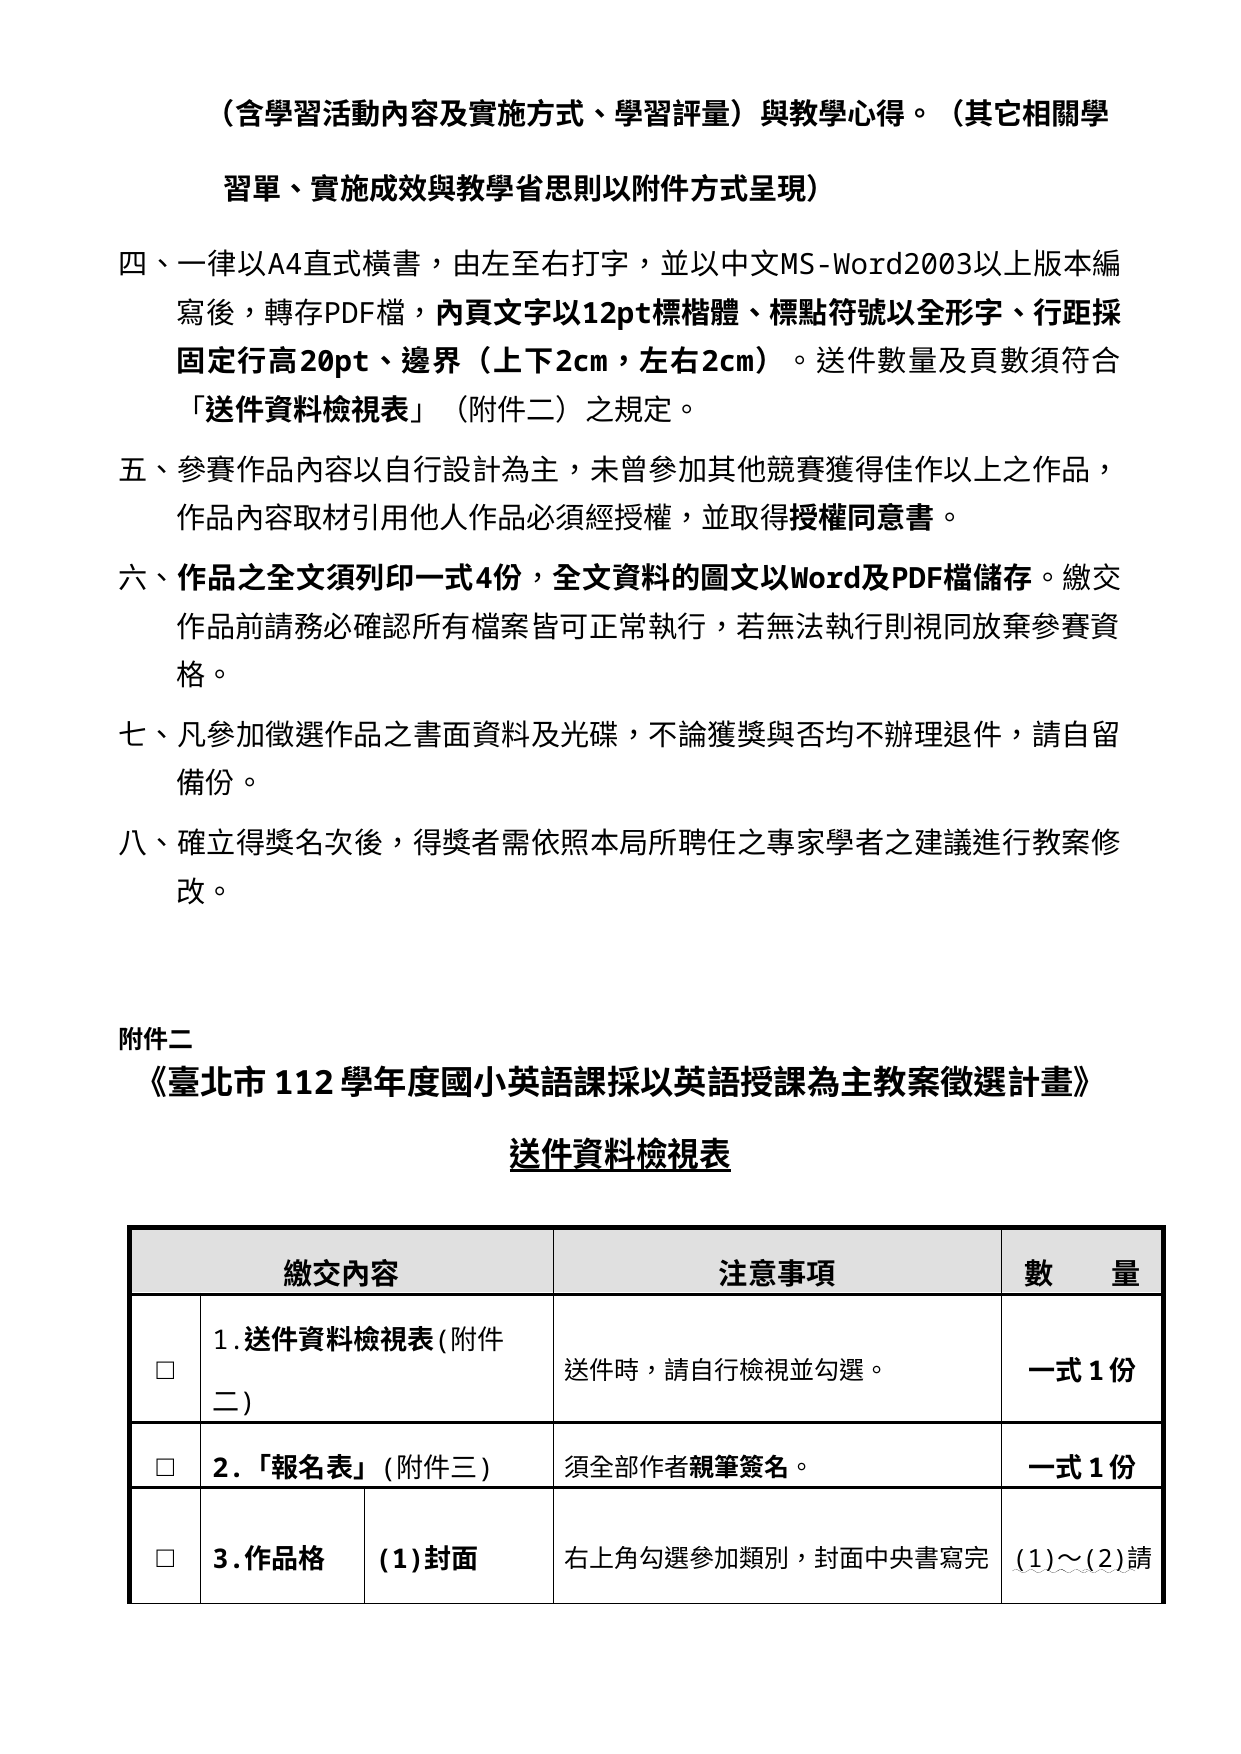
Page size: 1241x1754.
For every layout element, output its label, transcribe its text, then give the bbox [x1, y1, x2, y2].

text 八、確立得獎名次後，得獎者需依照本局所聘任之專家學者之建議進行教案修改。 [118, 820, 1122, 911]
table_cell □ [132, 1296, 200, 1421]
table_cell 一式1份 [1002, 1296, 1161, 1421]
table_cell 須全部作者親筆簽名。 [554, 1424, 1001, 1486]
table_cell (1)～(2)請 [1002, 1489, 1161, 1603]
table_cell 1.送件資料檢視表(附件二) [201, 1296, 553, 1421]
text 四、一律以A4直式橫書，由左至右打字，並以中文MS-Word2003以上版本編寫後，轉存PDF檔，內頁文字以12pt標楷體、標點符號以全形字、行距採固定行高20pt、邊界（上下2cm，左右2cm）。送件數量及頁數須符合「送件資料檢視表」（附件二）之規定。 [118, 241, 1122, 429]
table_cell 2.「報名表」(附件三) [201, 1424, 553, 1486]
table_header 數 量 [1002, 1230, 1161, 1292]
table_cell □ [132, 1489, 200, 1603]
text 習單、實施成效與教學省思則以附件方式呈現） [118, 166, 1122, 208]
text 《臺北市112學年度國小英語課採以英語授課為主教案徵選計畫》 [118, 1055, 1122, 1104]
table_cell 一式1份 [1002, 1424, 1161, 1486]
text 附件二 [118, 1019, 1122, 1055]
text （含學習活動內容及實施方式、學習評量）與教學心得。（其它相關學 [118, 91, 1122, 133]
text 送件資料檢視表 [118, 1128, 1122, 1176]
table_header 注意事項 [554, 1230, 1001, 1292]
table_cell (1)封面 [365, 1489, 553, 1603]
table_header 繳交內容 [132, 1230, 553, 1292]
text 五、參賽作品內容以自行設計為主，未曾參加其他競賽獲得佳作以上之作品，作品內容取材引用他人作品必須經授權，並取得授權同意書。 [118, 446, 1122, 537]
text 七、凡參加徵選作品之書面資料及光碟，不論獲獎與否均不辦理退件，請自留備份。 [118, 712, 1122, 802]
table_cell 送件時，請自行檢視並勾選。 [554, 1296, 1001, 1421]
table_cell □ [132, 1424, 200, 1486]
text 六、作品之全文須列印一式4份，全文資料的圖文以Word及PDF檔儲存。繳交作品前請務必確認所有檔案皆可正常執行，若無法執行則視同放棄參賽資格。 [118, 554, 1122, 694]
table_cell 3.作品格 [201, 1489, 364, 1603]
table_cell 右上角勾選參加類別，封面中央書寫完 [554, 1489, 1001, 1603]
